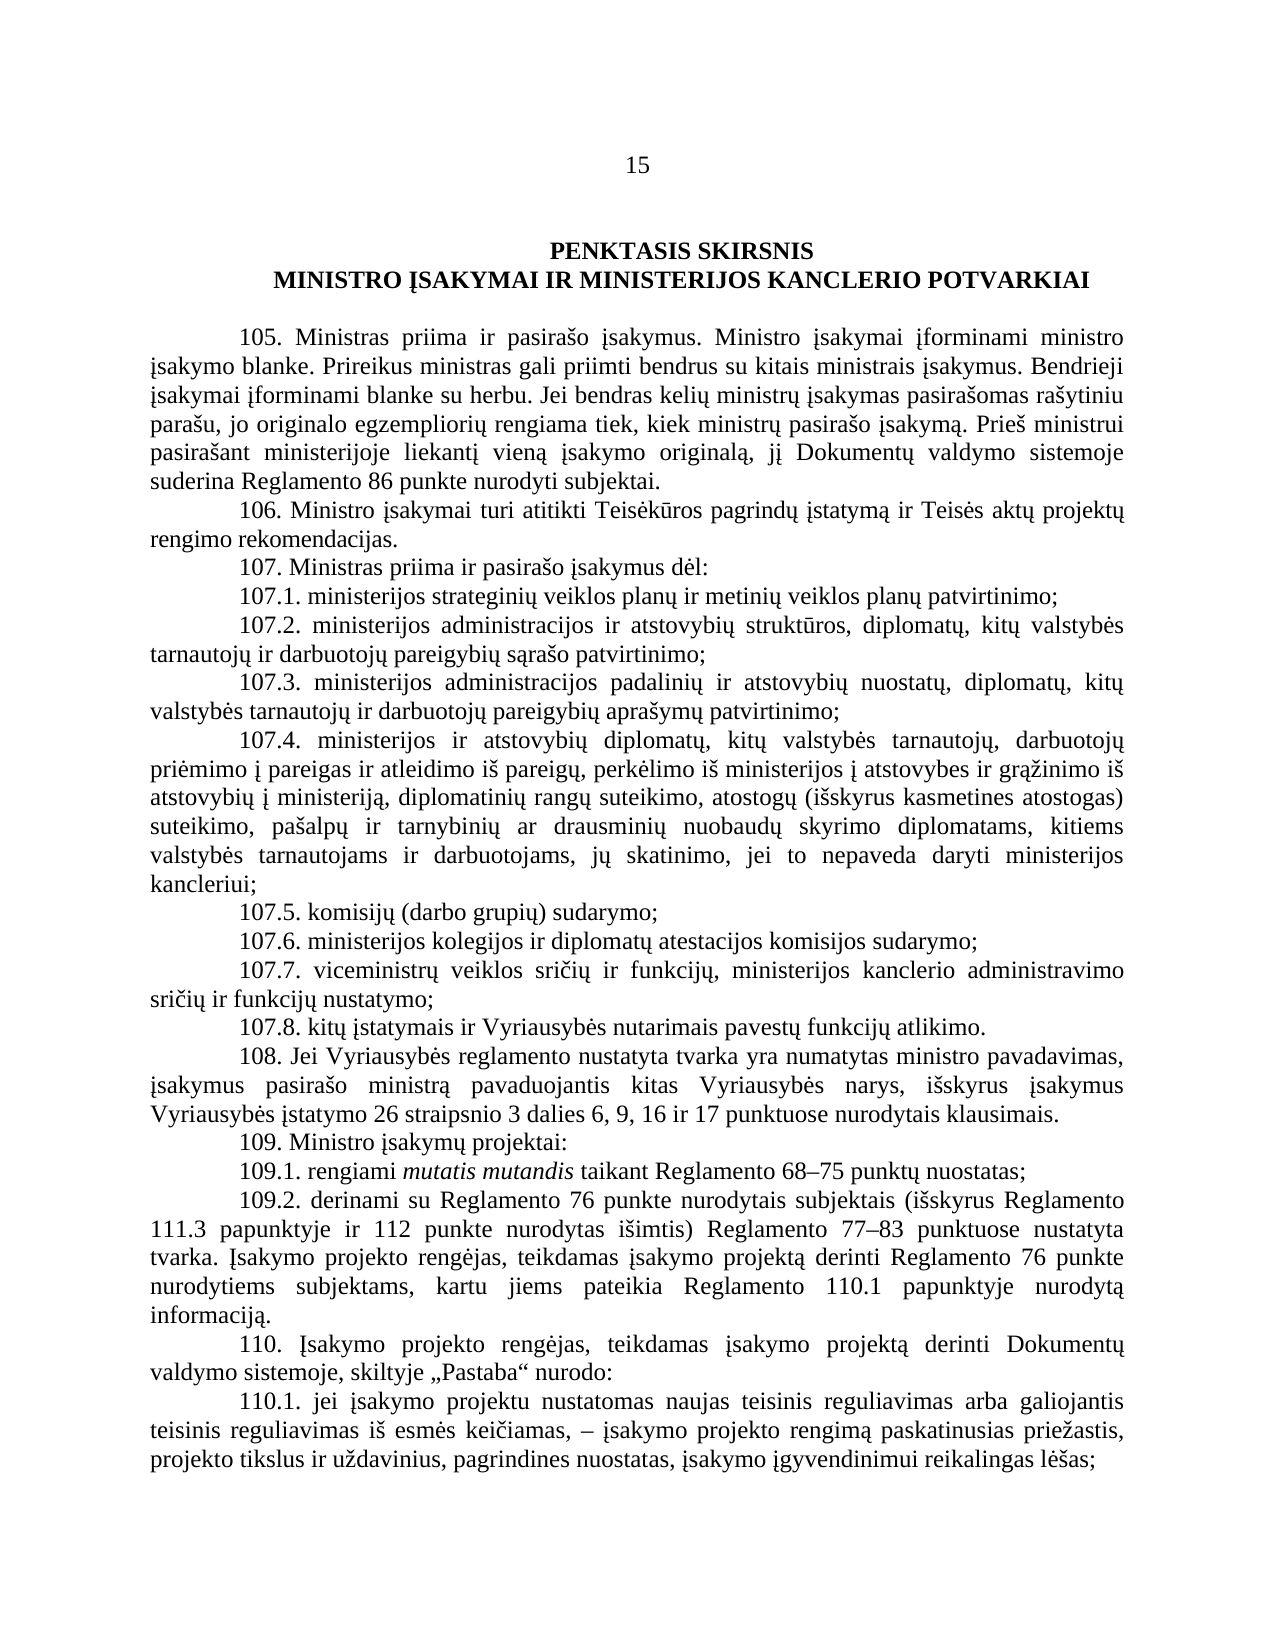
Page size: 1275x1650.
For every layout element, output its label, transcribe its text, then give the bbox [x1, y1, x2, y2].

text 110.1. jei įsakymo projektu nustatomas naujas teisinis reguliavimas arba galiojantis teisinis reguliavimas iš esmės keičiamas, – įsakymo projekto rengimą paskatinusias priežastis, projekto tikslus ir uždavinius, pagrindines nuostatas, įsakymo įgyvendinimui reikalingas lėšas; [150, 1386, 1125, 1472]
text 107.5. komisijų (darbo grupių) sudarymo; [150, 897, 1125, 926]
text PENKTASIS SKIRSNIS [150, 236, 1125, 265]
text 107.6. ministerijos kolegijos ir diplomatų atestacijos komisijos sudarymo; [150, 926, 1125, 955]
text 108. Jei Vyriausybės reglamento nustatyta tvarka yra numatytas ministro pavadavimas, įsakymus pasirašo ministrą pavaduojantis kitas Vyriausybės narys, išskyrus įsakymus Vyriausybės įstatymo 26 straipsnio 3 dalies 6, 9, 16 ir 17 punktuose nurodytais klausimais. [150, 1041, 1125, 1127]
text 107.4. ministerijos ir atstovybių diplomatų, kitų valstybės tarnautojų, darbuotojų priėmimo į pareigas ir atleidimo iš pareigų, perkėlimo iš ministerijos į atstovybes ir grąžinimo iš atstovybių į ministeriją, diplomatinių rangų suteikimo, atostogų (išskyrus kasmetines atostogas) suteikimo, pašalpų ir tarnybinių ar drausminių nuobaudų skyrimo diplomatams, kitiems valstybės tarnautojams ir darbuotojams, jų skatinimo, jei to nepaveda daryti ministerijos kancleriui; [150, 725, 1125, 897]
text 109.1. rengiami mutatis mutandis taikant Reglamento 68–75 punktų nuostatas; [150, 1156, 1125, 1185]
text 107.8. kitų įstatymais ir Vyriausybės nutarimais pavestų funkcijų atlikimo. [150, 1012, 1125, 1041]
text 110. Įsakymo projekto rengėjas, teikdamas įsakymo projektą derinti Dokumentų valdymo sistemoje, skiltyje „Pastaba“ nurodo: [150, 1329, 1125, 1386]
text 109.2. derinami su Reglamento 76 punkte nurodytais subjektais (išskyrus Reglamento 111.3 papunktyje ir 112 punkte nurodytas išimtis) Reglamento 77–83 punktuose nustatyta tvarka. Įsakymo projekto rengėjas, teikdamas įsakymo projektą derinti Reglamento 76 punkte nurodytiems subjektams, kartu jiems pateikia Reglamento 110.1 papunktyje nurodytą informaciją. [150, 1185, 1125, 1329]
text 105. Ministras priima ir pasirašo įsakymus. Ministro įsakymai įforminami ministro įsakymo blanke. Prireikus ministras gali priimti bendrus su kitais ministrais įsakymus. Bendrieji įsakymai įforminami blanke su herbu. Jei bendras kelių ministrų įsakymas pasirašomas rašytiniu parašu, jo originalo egzempliorių rengiama tiek, kiek ministrų pasirašo įsakymą. Prieš ministrui pasirašant ministerijoje liekantį vieną įsakymo originalą, jį Dokumentų valdymo sistemoje suderina Reglamento 86 punkte nurodyti subjektai. [150, 322, 1125, 495]
text 107.7. viceministrų veiklos sričių ir funkcijų, ministerijos kanclerio administravimo sričių ir funkcijų nustatymo; [150, 955, 1125, 1012]
text 107. Ministras priima ir pasirašo įsakymus dėl: [150, 552, 1125, 581]
text 109. Ministro įsakymų projektai: [150, 1127, 1125, 1156]
text 107.3. ministerijos administracijos padalinių ir atstovybių nuostatų, diplomatų, kitų valstybės tarnautojų ir darbuotojų pareigybių aprašymų patvirtinimo; [150, 667, 1125, 725]
text 106. Ministro įsakymai turi atitikti Teisėkūros pagrindų įstatymą ir Teisės aktų projektų rengimo rekomendacijas. [150, 495, 1125, 552]
text 107.1. ministerijos strateginių veiklos planų ir metinių veiklos planų patvirtinimo; [150, 581, 1125, 610]
text MINISTRO ĮSAKYMAI IR MINISTERIJOS KANCLERIO POTVARKIAI [150, 265, 1125, 294]
text 107.2. ministerijos administracijos ir atstovybių struktūros, diplomatų, kitų valstybės tarnautojų ir darbuotojų pareigybių sąrašo patvirtinimo; [150, 610, 1125, 667]
